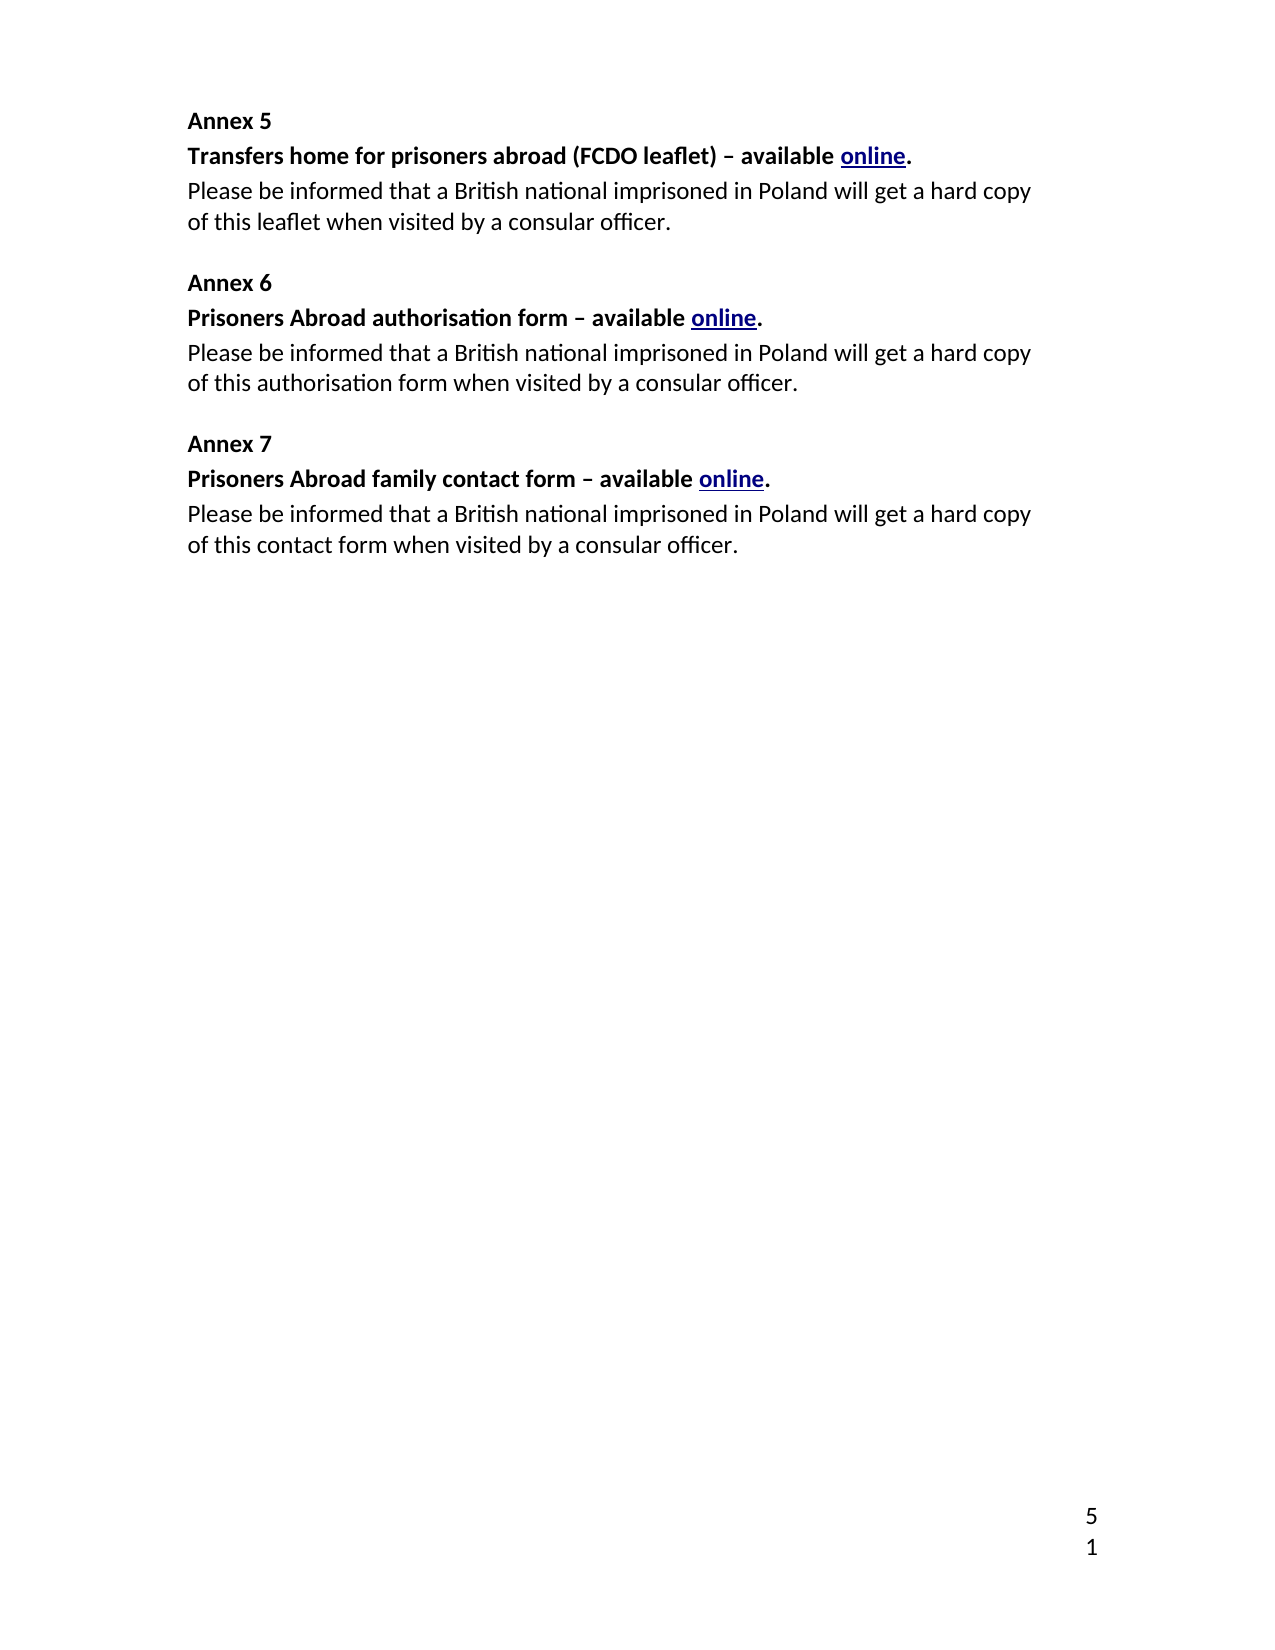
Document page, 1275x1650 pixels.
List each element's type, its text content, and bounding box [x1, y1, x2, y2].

text Annex 5 Transfers home for prisoners abroad (FCDO leaflet) – available online. [187, 106, 1087, 171]
text Please be informed that a British national imprisoned in Poland will get a hard copy of this authorisation form when visited by a consular officer. [187, 337, 1087, 398]
text Please be informed that a British national imprisoned in Poland will get a hard copy of this leaflet when visited by a consular officer. [187, 176, 1087, 237]
text Please be informed that a British national imprisoned in Poland will get a hard copy of this contact form when visited by a consular officer. [187, 499, 1087, 560]
text Annex 6 Prisoners Abroad authorisation form – available online. [187, 267, 1087, 333]
text Annex 7 Prisoners Abroad family contact form – available online. [187, 429, 1087, 494]
